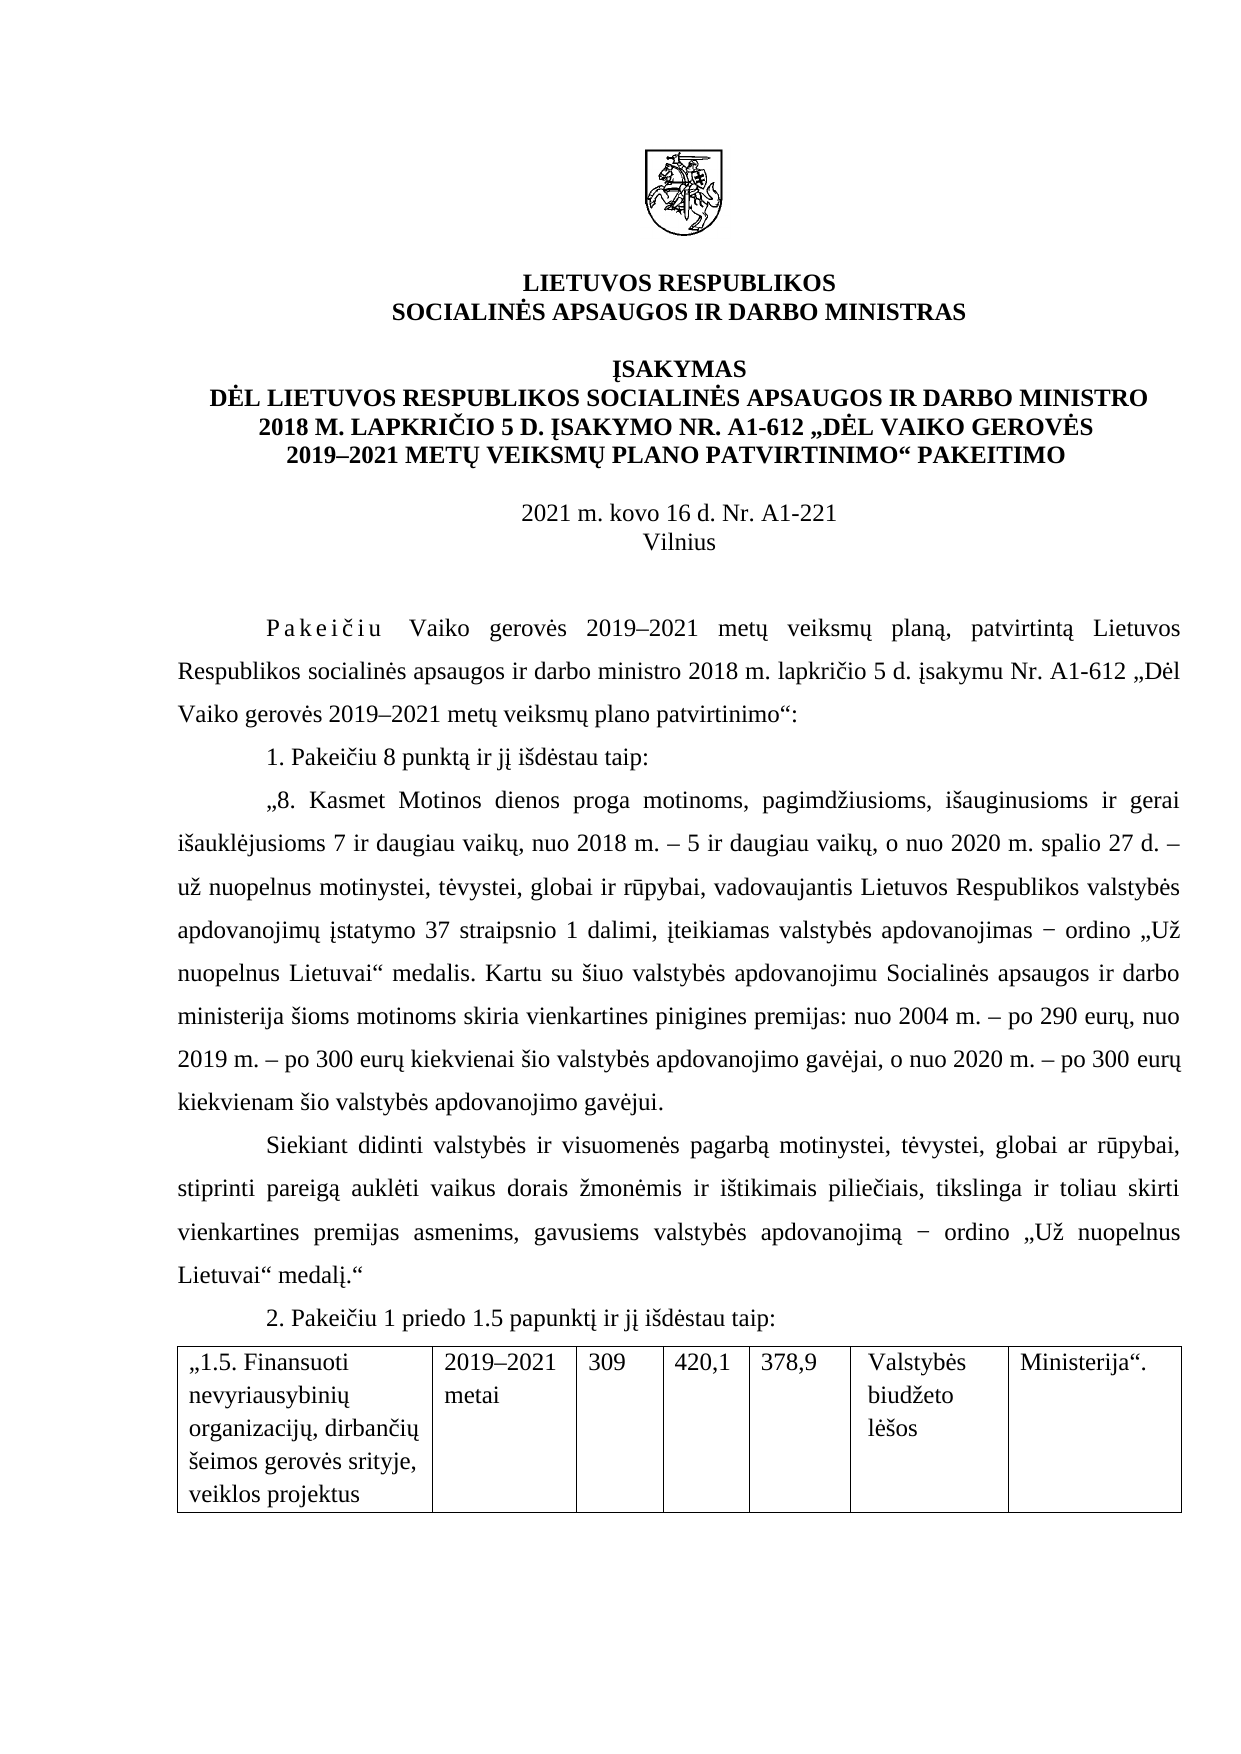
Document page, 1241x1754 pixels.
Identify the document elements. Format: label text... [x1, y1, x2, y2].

table_header Ministerija“. [1009, 1347, 1181, 1512]
text DĖL LIETUVOS RESPUBLIKOS SOCIALINĖS APSAUGOS IR DARBO MINISTRO 2018 M. LAPKRIČIO 5 D. ĮSAKYMO NR. A1-612 „DĖL VAIKO GEROVĖS [177, 383, 1181, 440]
text 2019–2021 METŲ VEIKSMŲ PLANO PATVIRTINIMO“ PAKEITIMO [177, 440, 1181, 469]
text SOCIALINĖS APSAUGOS IR DARBO MINISTRAS [177, 297, 1181, 325]
text Siekiant didinti valstybės ir visuomenės pagarbą motinystei, tėvystei, globai ar rūpybai, stiprinti pareigą auklėti vaikus dorais žmonėmis ir ištikimais piliečiais, tikslinga ir toliau skirti vienkartines premijas asmenims, gavusiems valstybės apdovanojimą − ordino „Už nuopelnus Lietuvai“ medalį.“ [177, 1130, 1181, 1288]
text Pakeičiu Vaiko gerovės 2019–2021 metų veiksmų planą, patvirtintą Lietuvos Respublikos socialinės apsaugos ir darbo ministro 2018 m. lapkričio 5 d. įsakymu Nr. A1-612 „Dėl Vaiko gerovės 2019–2021 metų veiksmų plano patvirtinimo“: [177, 613, 1181, 728]
text „8. Kasmet Motinos dienos proga motinoms, pagimdžiusioms, išauginusioms ir gerai išauklėjusioms 7 ir daugiau vaikų, nuo 2018 m. – 5 ir daugiau vaikų, o nuo 2020 m. spalio 27 d. – už nuopelnus motinystei, tėvystei, globai ir rūpybai, vadovaujantis Lietuvos Respublikos valstybės apdovanojimų įstatymo 37 straipsnio 1 dalimi, įteikiamas valstybės apdovanojimas − ordino „Už nuopelnus Lietuvai“ medalis. Kartu su šiuo valstybės apdovanojimu Socialinės apsaugos ir darbo ministerija šioms motinoms skiria vienkartines pinigines premijas: nuo 2004 m. – po 290 eurų, nuo 2019 m. – po 300 eurų kiekvienai šio valstybės apdovanojimo gavėjai, o nuo 2020 m. – po 300 eurų kiekvienam šio valstybės apdovanojimo gavėjui. [177, 785, 1181, 1116]
text 1. Pakeičiu 8 punktą ir jį išdėstau taip: [177, 742, 1181, 771]
table_header „1.5. Finansuoti nevyriausybinių organizacijų, dirbančių šeimos gerovės srityje, veiklos projektus [178, 1347, 432, 1512]
table_header 378,9 [750, 1347, 850, 1512]
table_header 420,1 [664, 1347, 749, 1512]
text LIETUVOS RESPUBLIKOS [177, 268, 1181, 297]
table_header 2019–2021 metai [433, 1347, 576, 1512]
table_header Valstybės biudžeto lėšos [851, 1347, 1008, 1512]
text 2021 m. kovo 16 d. Nr. A1-221 [177, 498, 1181, 527]
text 2. Pakeičiu 1 priedo 1.5 papunktį ir jį išdėstau taip: [177, 1303, 1181, 1332]
text Vilnius [177, 527, 1181, 555]
text ĮSAKYMAS [177, 354, 1181, 383]
table_header 309 [577, 1347, 663, 1512]
